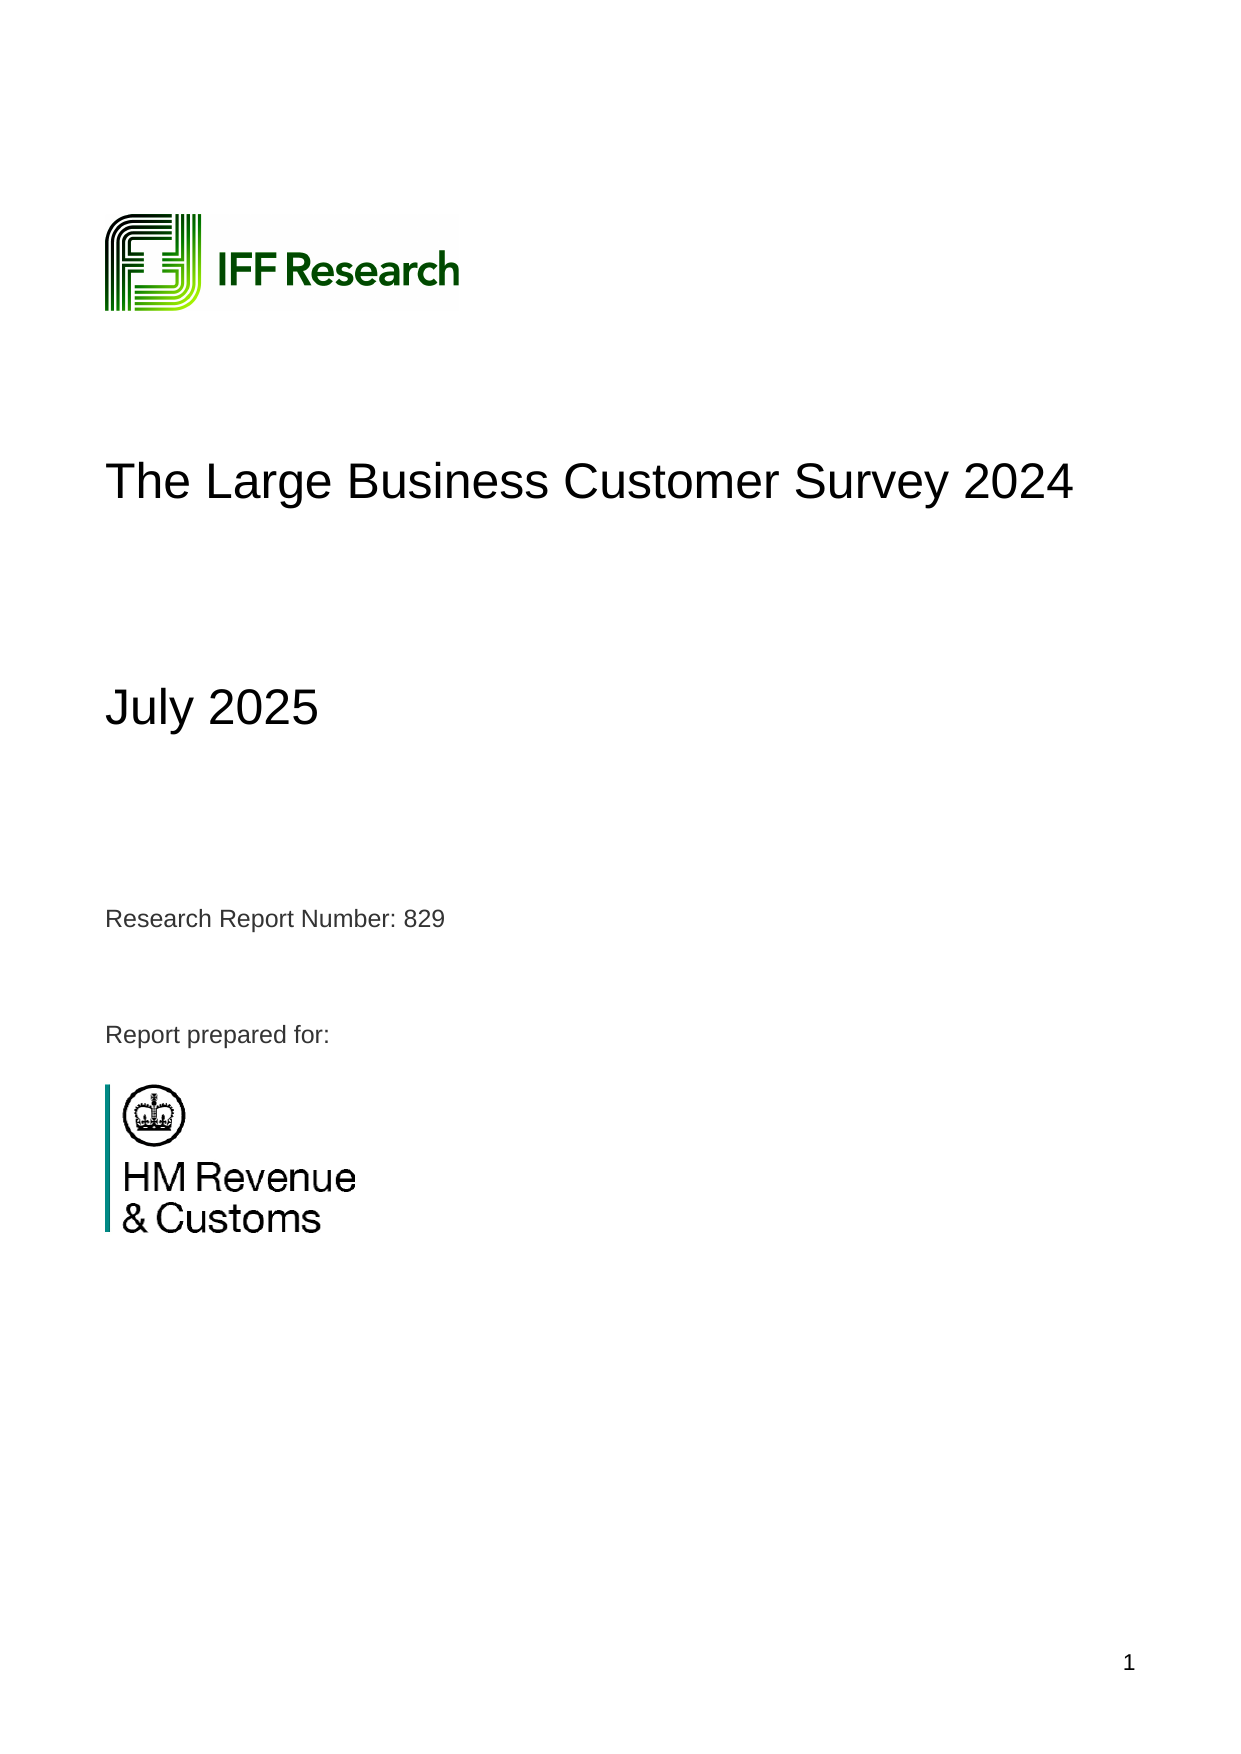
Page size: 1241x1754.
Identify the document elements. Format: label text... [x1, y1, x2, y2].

title July 2025 [105, 678, 1135, 752]
text Research Report Number: 829 [105, 904, 1135, 942]
title The Large Business Customer Survey 2024 [105, 451, 1135, 525]
text Report prepared for: [105, 1020, 1135, 1057]
